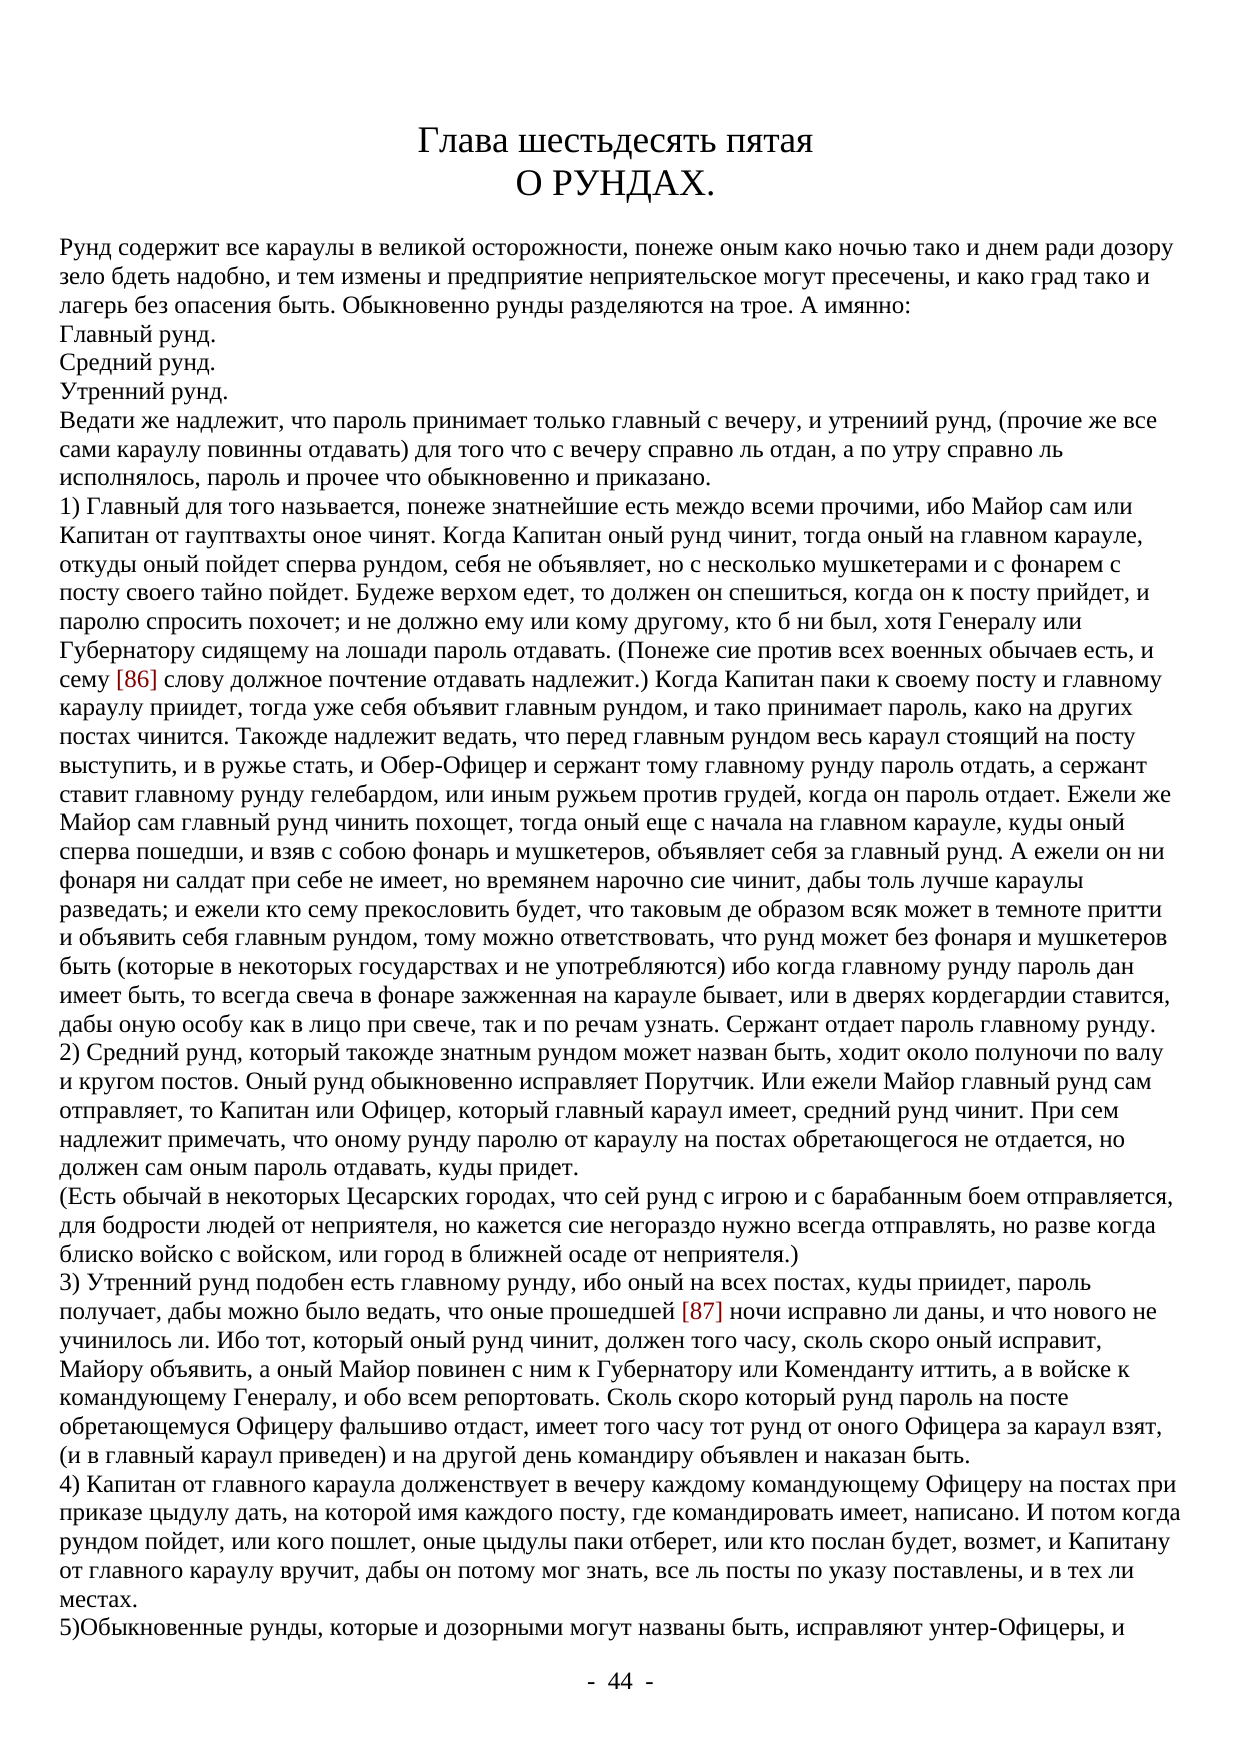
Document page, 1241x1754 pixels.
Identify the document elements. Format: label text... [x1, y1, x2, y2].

text Рунд содержит все караулы в великой осторожности, понеже оным како ночью тако и днем ради дозору зело бдеть надобно, и тем измены и предприятие неприятельское могут пресечены, и како град тако и лагерь без опасения быть. Обыкновенно рунды разделяются на трое. А имянно: Главный рунд. Средний рунд. Утренний рунд. Ведати же надлежит, что пароль принимает только главный с вечеру, и утрениий рунд, (прочие же все сами караулу повинны отдавать) для того что с вечеру справно ль отдан, а по утру справно ль исполнялось, пароль и прочее что обыкновенно и приказано. 1) Главный для того назьвается, понеже знатнейшие есть междо всеми прочими, ибо Майор сам или Капитан от гауптвахты оное чинят. Когда Капитан оный рунд чинит, тогда оный на главном карауле, откуды оный пойдет сперва рундом, себя не объявляет, но с несколько мушкетерами и с фонарем с посту своего тайно пойдет. Будеже верхом едет, то должен он спешиться, когда он к посту прийдет, и паролю спросить похочет; и не должно ему или кому другому, кто б ни был, хотя Генералу или Губернатору сидящему на лошади пароль отдавать. (Понеже сие против всех военных обычаев есть, и сему [86] слову должное почтение отдавать надлежит.) Когда Капитан паки к своему посту и главному караулу приидет, тогда уже себя объявит главным рундом, и тако принимает пароль, како на других постах чинится. Такожде надлежит ведать, что перед главным рундом весь караул стоящий на посту выступить, и в ружье стать, и Обер-Офицер и сержант тому главному рунду пароль отдать, а сержант ставит главному рунду гелебардом, или иным ружьем против грудей, когда он пароль отдает. Ежели же Майор сам главный рунд чинить похощет, тогда оный еще с начала на главном карауле, куды оный сперва пошедши, и взяв с собою фонарь и мушкетеров, объявляет себя за главный рунд. А ежели он ни фонаря ни салдат при себе не имеет, но времянем нарочно сие чинит, дабы толь лучше караулы разведать; и ежели кто сему прекословить будет, что таковым де образом всяк может в темноте притти и объявить себя главным рундом, тому можно ответствовать, что рунд может без фонаря и мушкетеров быть (которые в некоторых государствах и не употребляются) ибо когда главному рунду пароль дан имеет быть, то всегда свеча в фонаре зажженная на карауле бывает, или в дверях кордегардии ставится, дабы оную особу как в лицо при свече, так и по речам узнать. Сержант отдает пароль главному рунду. 2) Средний рунд, который такожде знатным рундом может назван быть, ходит около полуночи по валу и кругом постов. Оный рунд обыкновенно исправляет Порутчик. Или ежели Майор главный рунд сам отправляет, то Капитан или Офицер, который главный караул имеет, средний рунд чинит. При сем надлежит примечать, что оному рунду паролю от караулу на постах обретающегося не отдается, но должен сам оным пароль отдавать, куды придет. (Есть обычай в некоторых Цесарских городах, что сей рунд с игрою и с барабанным боем отправляется, для бодрости людей от неприятеля, но кажется сие негораздо нужно всегда отправлять, но разве когда блиско войско с войском, или город в ближней осаде от неприятеля.) 3) Утренний рунд подобен есть главному рунду, ибо оный на всех постах, куды приидет, пароль получает, дабы можно было ведать, что оные прошедшей [87] ночи исправно ли даны, и что нового не учинилось ли. Ибо тот, который оный рунд чинит, должен того часу, сколь скоро оный исправит, Майору объявить, а оный Майор повинен с ним к Губернатору или Коменданту иттить, а в войске к командующему Генералу, и обо всем репортовать. Сколь скоро который рунд пароль на посте обретающемуся Офицеру фальшиво отдаст, имеет того часу тот рунд от оного Офицера за караул взят, (и в главный караул приведен) и на другой день командиру объявлен и наказан быть. 4) Капитан от главного караула долженствует в вечеру каждому командующему Офицеру на постах при приказе цыдулу дать, на которой имя каждого посту, где командировать имеет, написано. И потом когда рундом пойдет, или кого пошлет, оные цыдулы паки отберет, или кто послан будет, возмет, и Капитану от главного караулу вручит, дабы он потому мог знать, все ль посты по указу поставлены, и в тех ли местах. 5)Обыкновенные рунды, которые и дозорными могут названы быть, исправляют унтер-Офицеры, и [59, 232, 1181, 1641]
text Глава шестьдесять пятая О РУНДАХ. [59, 117, 1181, 203]
